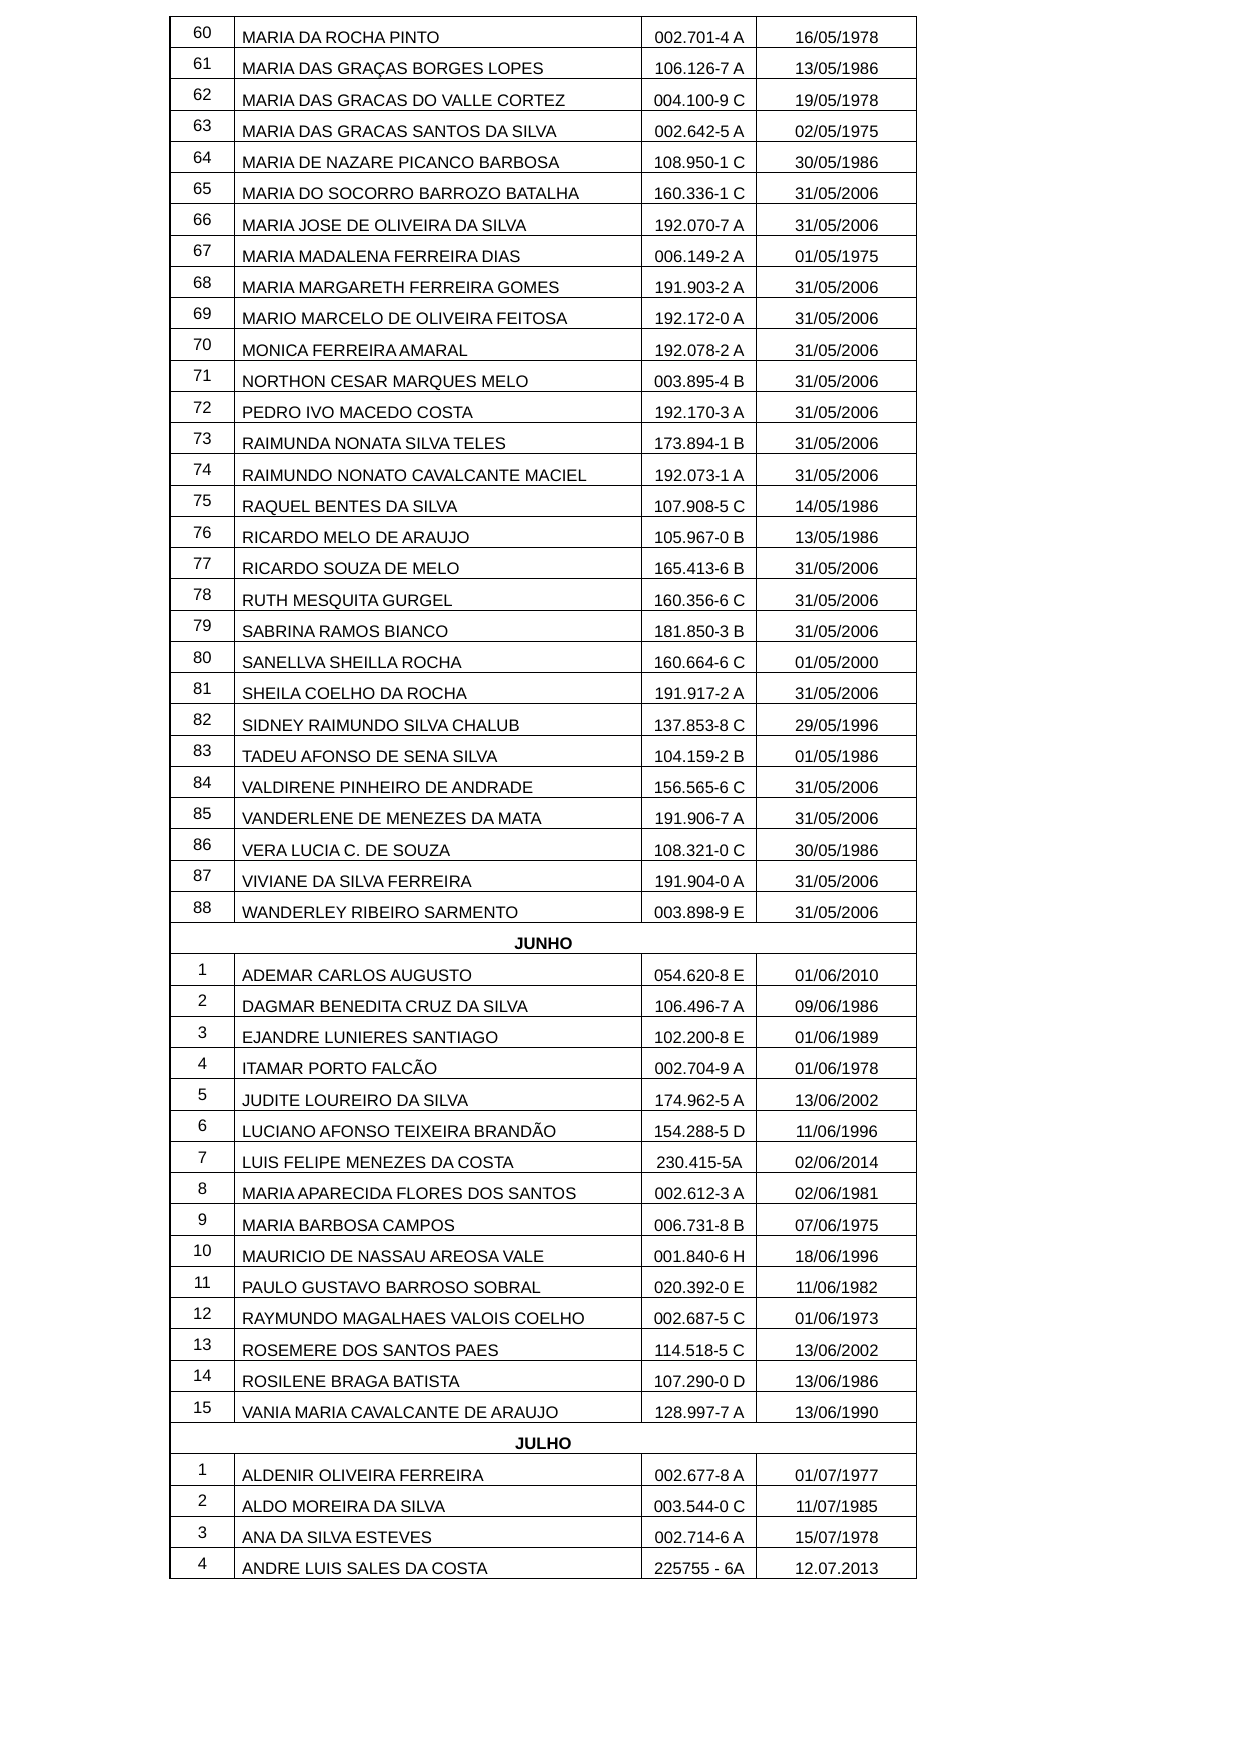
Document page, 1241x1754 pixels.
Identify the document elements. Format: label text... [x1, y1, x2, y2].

table_cell MONICA FERREIRA AMARAL [235, 329, 641, 359]
table_cell 31/05/2006 [757, 861, 916, 891]
table_cell 192.170-3 A [642, 392, 756, 422]
table_cell 11 [171, 1267, 234, 1297]
table_cell 181.850-3 B [642, 611, 756, 641]
table_cell 31/05/2006 [757, 361, 916, 391]
table_cell 69 [171, 298, 234, 328]
table_cell 31/05/2006 [757, 892, 916, 922]
table_cell 31/05/2006 [757, 329, 916, 359]
table_cell 13/05/1986 [757, 517, 916, 547]
table_cell 114.518-5 C [642, 1329, 756, 1359]
table_cell 83 [171, 736, 234, 766]
table_cell 01/06/2010 [757, 954, 916, 984]
table_cell 13/05/1986 [757, 48, 916, 78]
table_cell 002.642-5 A [642, 111, 756, 141]
table_cell ANA DA SILVA ESTEVES [235, 1517, 641, 1547]
table_cell ROSEMERE DOS SANTOS PAES [235, 1329, 641, 1359]
table_cell 18/06/1996 [757, 1236, 916, 1266]
table_cell VANDERLENE DE MENEZES DA MATA [235, 798, 641, 828]
table_cell ALDO MOREIRA DA SILVA [235, 1486, 641, 1516]
table_cell MARIA DAS GRACAS SANTOS DA SILVA [235, 111, 641, 141]
table_cell VIVIANE DA SILVA FERREIRA [235, 861, 641, 891]
table_cell 160.664-6 C [642, 642, 756, 672]
table_cell 31/05/2006 [757, 267, 916, 297]
table_cell MARIA DO SOCORRO BARROZO BATALHA [235, 173, 641, 203]
table_cell MARIA DA ROCHA PINTO [235, 17, 641, 47]
table_cell 173.894-1 B [642, 423, 756, 453]
table_cell SIDNEY RAIMUNDO SILVA CHALUB [235, 704, 641, 734]
table_cell JUNHO [171, 923, 916, 953]
table_cell TADEU AFONSO DE SENA SILVA [235, 736, 641, 766]
table_cell 002.701-4 A [642, 17, 756, 47]
table_cell 31/05/2006 [757, 204, 916, 234]
table_cell 106.496-7 A [642, 986, 756, 1016]
table_cell MARIA DAS GRAÇAS BORGES LOPES [235, 48, 641, 78]
table_cell 07/06/1975 [757, 1204, 916, 1234]
table_cell 10 [171, 1236, 234, 1266]
table_cell 61 [171, 48, 234, 78]
table_cell 66 [171, 204, 234, 234]
table_cell VERA LUCIA C. DE SOUZA [235, 829, 641, 859]
table_cell 01/07/1977 [757, 1454, 916, 1484]
table_cell 02/06/2014 [757, 1142, 916, 1172]
table_cell 2 [171, 1486, 234, 1516]
table_cell 160.336-1 C [642, 173, 756, 203]
table_cell 31/05/2006 [757, 392, 916, 422]
table_cell 054.620-8 E [642, 954, 756, 984]
table_cell 62 [171, 79, 234, 109]
table_cell ITAMAR PORTO FALCÃO [235, 1048, 641, 1078]
table_cell 11/07/1985 [757, 1486, 916, 1516]
table_cell RICARDO SOUZA DE MELO [235, 548, 641, 578]
table_cell 67 [171, 236, 234, 266]
table_cell 16/05/1978 [757, 17, 916, 47]
table_cell RUTH MESQUITA GURGEL [235, 579, 641, 609]
table_cell RAYMUNDO MAGALHAES VALOIS COELHO [235, 1298, 641, 1328]
table_cell NORTHON CESAR MARQUES MELO [235, 361, 641, 391]
table_cell 78 [171, 579, 234, 609]
table_cell 3 [171, 1517, 234, 1547]
table_cell 79 [171, 611, 234, 641]
table_cell 63 [171, 111, 234, 141]
table_cell VALDIRENE PINHEIRO DE ANDRADE [235, 767, 641, 797]
table_cell 14/05/1986 [757, 486, 916, 516]
table_cell 80 [171, 642, 234, 672]
table_cell 230.415-5A [642, 1142, 756, 1172]
table_cell 9 [171, 1204, 234, 1234]
table_cell 09/06/1986 [757, 986, 916, 1016]
table_cell 01/06/1973 [757, 1298, 916, 1328]
table_cell 002.677-8 A [642, 1454, 756, 1484]
table_cell 72 [171, 392, 234, 422]
table_cell 020.392-0 E [642, 1267, 756, 1297]
table_cell SABRINA RAMOS BIANCO [235, 611, 641, 641]
table_cell LUCIANO AFONSO TEIXEIRA BRANDÃO [235, 1111, 641, 1141]
table_cell MARIA DAS GRACAS DO VALLE CORTEZ [235, 79, 641, 109]
table_cell 191.904-0 A [642, 861, 756, 891]
table_cell VANIA MARIA CAVALCANTE DE ARAUJO [235, 1392, 641, 1422]
table_cell 006.731-8 B [642, 1204, 756, 1234]
table_cell 02/05/1975 [757, 111, 916, 141]
table_cell 31/05/2006 [757, 579, 916, 609]
table_cell 13/06/2002 [757, 1079, 916, 1109]
table_cell 01/06/1978 [757, 1048, 916, 1078]
table_cell 156.565-6 C [642, 767, 756, 797]
table_cell RAIMUNDA NONATA SILVA TELES [235, 423, 641, 453]
table_cell 2 [171, 986, 234, 1016]
table_cell 154.288-5 D [642, 1111, 756, 1141]
table_cell 12 [171, 1298, 234, 1328]
table_cell 1 [171, 1454, 234, 1484]
table_cell 192.073-1 A [642, 454, 756, 484]
table_cell 104.159-2 B [642, 736, 756, 766]
table_cell 12.07.2013 [757, 1548, 916, 1578]
table_cell 60 [171, 17, 234, 47]
table_cell 001.840-6 H [642, 1236, 756, 1266]
table_cell 82 [171, 704, 234, 734]
table_cell ANDRE LUIS SALES DA COSTA [235, 1548, 641, 1578]
table_cell 174.962-5 A [642, 1079, 756, 1109]
table_cell RAIMUNDO NONATO CAVALCANTE MACIEL [235, 454, 641, 484]
table_cell RICARDO MELO DE ARAUJO [235, 517, 641, 547]
table_cell MARIA MADALENA FERREIRA DIAS [235, 236, 641, 266]
table_cell 31/05/2006 [757, 673, 916, 703]
table_cell 137.853-8 C [642, 704, 756, 734]
table_cell 107.290-0 D [642, 1361, 756, 1391]
table_cell 108.950-1 C [642, 142, 756, 172]
table_cell 5 [171, 1079, 234, 1109]
table_cell 108.321-0 C [642, 829, 756, 859]
table_cell 160.356-6 C [642, 579, 756, 609]
table_cell MAURICIO DE NASSAU AREOSA VALE [235, 1236, 641, 1266]
table_cell 84 [171, 767, 234, 797]
table_cell 165.413-6 B [642, 548, 756, 578]
table_cell 11/06/1996 [757, 1111, 916, 1141]
table_cell 14 [171, 1361, 234, 1391]
table_cell 68 [171, 267, 234, 297]
table_cell 107.908-5 C [642, 486, 756, 516]
table_cell 01/05/1975 [757, 236, 916, 266]
table_cell 3 [171, 1017, 234, 1047]
table_cell 31/05/2006 [757, 798, 916, 828]
table_cell 31/05/2006 [757, 423, 916, 453]
table_cell 4 [171, 1548, 234, 1578]
table_cell ALDENIR OLIVEIRA FERREIRA [235, 1454, 641, 1484]
table_cell 191.906-7 A [642, 798, 756, 828]
table_cell 85 [171, 798, 234, 828]
table_cell 4 [171, 1048, 234, 1078]
table_cell 77 [171, 548, 234, 578]
table_cell 003.895-4 B [642, 361, 756, 391]
table_cell 002.687-5 C [642, 1298, 756, 1328]
table_cell 30/05/1986 [757, 142, 916, 172]
table_cell PEDRO IVO MACEDO COSTA [235, 392, 641, 422]
table_cell 71 [171, 361, 234, 391]
table_cell 003.898-9 E [642, 892, 756, 922]
table_cell SANELLVA SHEILLA ROCHA [235, 642, 641, 672]
table_cell 86 [171, 829, 234, 859]
table_cell 192.070-7 A [642, 204, 756, 234]
table_cell EJANDRE LUNIERES SANTIAGO [235, 1017, 641, 1047]
table_cell MARIO MARCELO DE OLIVEIRA FEITOSA [235, 298, 641, 328]
table_cell 128.997-7 A [642, 1392, 756, 1422]
table_cell 01/05/1986 [757, 736, 916, 766]
table_cell 02/06/1981 [757, 1173, 916, 1203]
table_cell 105.967-0 B [642, 517, 756, 547]
table_cell JULHO [171, 1423, 916, 1453]
table_cell LUIS FELIPE MENEZES DA COSTA [235, 1142, 641, 1172]
table_cell 102.200-8 E [642, 1017, 756, 1047]
table_cell 31/05/2006 [757, 173, 916, 203]
table_cell 7 [171, 1142, 234, 1172]
table_cell 11/06/1982 [757, 1267, 916, 1297]
table_cell 30/05/1986 [757, 829, 916, 859]
table_cell 64 [171, 142, 234, 172]
table_cell 19/05/1978 [757, 79, 916, 109]
table_cell 15 [171, 1392, 234, 1422]
table_cell MARIA APARECIDA FLORES DOS SANTOS [235, 1173, 641, 1203]
table_cell 75 [171, 486, 234, 516]
table_cell 002.704-9 A [642, 1048, 756, 1078]
table_cell 13/06/1990 [757, 1392, 916, 1422]
table_cell 002.612-3 A [642, 1173, 756, 1203]
table_cell 29/05/1996 [757, 704, 916, 734]
table_cell 192.172-0 A [642, 298, 756, 328]
table_cell 003.544-0 C [642, 1486, 756, 1516]
table_cell MARIA JOSE DE OLIVEIRA DA SILVA [235, 204, 641, 234]
table_cell 31/05/2006 [757, 548, 916, 578]
table_cell PAULO GUSTAVO BARROSO SOBRAL [235, 1267, 641, 1297]
table_cell 13/06/1986 [757, 1361, 916, 1391]
table_cell 192.078-2 A [642, 329, 756, 359]
table_cell 74 [171, 454, 234, 484]
table_cell 106.126-7 A [642, 48, 756, 78]
table_cell MARIA BARBOSA CAMPOS [235, 1204, 641, 1234]
table_cell 191.903-2 A [642, 267, 756, 297]
table_cell 73 [171, 423, 234, 453]
table_cell 13 [171, 1329, 234, 1359]
table_cell 225755 - 6A [642, 1548, 756, 1578]
table_cell MARIA DE NAZARE PICANCO BARBOSA [235, 142, 641, 172]
table_cell 31/05/2006 [757, 611, 916, 641]
table_cell 13/06/2002 [757, 1329, 916, 1359]
table_cell 81 [171, 673, 234, 703]
table_cell 31/05/2006 [757, 298, 916, 328]
table_cell 002.714-6 A [642, 1517, 756, 1547]
table_cell 1 [171, 954, 234, 984]
table_cell 87 [171, 861, 234, 891]
table_cell 31/05/2006 [757, 454, 916, 484]
table_cell 15/07/1978 [757, 1517, 916, 1547]
table_cell 006.149-2 A [642, 236, 756, 266]
table_cell 31/05/2006 [757, 767, 916, 797]
table_cell 76 [171, 517, 234, 547]
table_cell WANDERLEY RIBEIRO SARMENTO [235, 892, 641, 922]
table_cell RAQUEL BENTES DA SILVA [235, 486, 641, 516]
table_cell ADEMAR CARLOS AUGUSTO [235, 954, 641, 984]
table_cell 6 [171, 1111, 234, 1141]
table_cell MARIA MARGARETH FERREIRA GOMES [235, 267, 641, 297]
table_cell 01/05/2000 [757, 642, 916, 672]
table_cell ROSILENE BRAGA BATISTA [235, 1361, 641, 1391]
table_cell 8 [171, 1173, 234, 1203]
table_cell 88 [171, 892, 234, 922]
table_cell 65 [171, 173, 234, 203]
table_cell JUDITE LOUREIRO DA SILVA [235, 1079, 641, 1109]
table_cell DAGMAR BENEDITA CRUZ DA SILVA [235, 986, 641, 1016]
table_cell 004.100-9 C [642, 79, 756, 109]
table_cell SHEILA COELHO DA ROCHA [235, 673, 641, 703]
table_cell 70 [171, 329, 234, 359]
table_cell 01/06/1989 [757, 1017, 916, 1047]
table_cell 191.917-2 A [642, 673, 756, 703]
